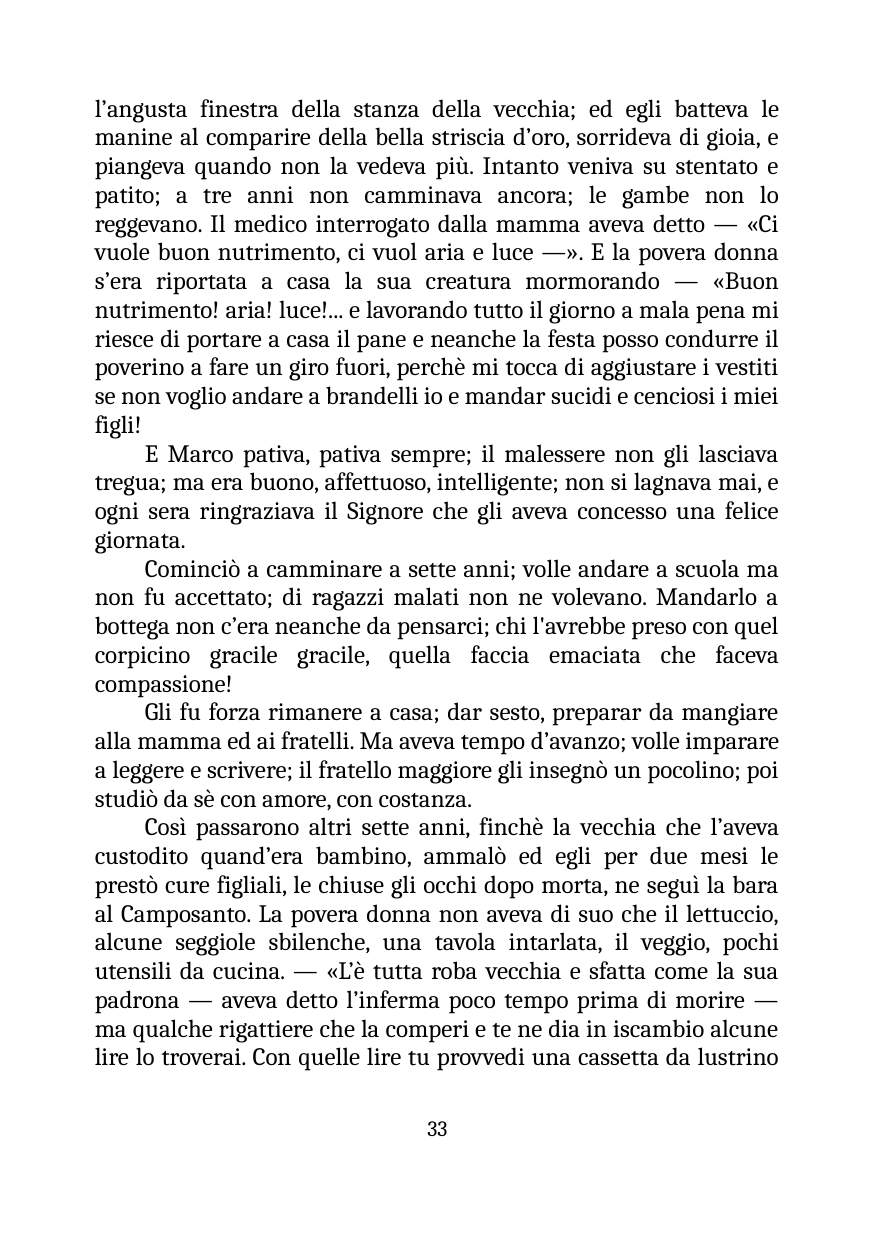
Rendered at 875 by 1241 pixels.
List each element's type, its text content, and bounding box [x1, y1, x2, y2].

text Gli fu forza rimanere a casa; dar sesto, preparar da mangiare alla mamma ed ai fratelli. Ma aveva tempo d’avanzo; volle imparare a leggere e scrivere; il fratello maggiore gli insegnò un pocolino; poi studiò da sè con amore, con costanza. [94, 698, 779, 813]
text l’angusta finestra della stanza della vecchia; ed egli batteva le manine al comparire della bella striscia d’oro, sorrideva di gioia, e piangeva quando non la vedeva più. Intanto veniva su stentato e patito; a tre anni non camminava ancora; le gambe non lo reggevano. Il medico interrogato dalla mamma aveva detto — «Ci vuole buon nutrimento, ci vuol aria e luce —». E la povera donna s’era riportata a casa la sua creatura mormorando — «Buon nutrimento! aria! luce!... e lavorando tutto il giorno a mala pena mi riesce di portare a casa il pane e neanche la festa posso condurre il poverino a fare un giro fuori, perchè mi tocca di aggiustare i vestiti se non voglio andare a brandelli io e mandar sucidi e cenciosi i miei figli! [94, 94, 779, 439]
text E Marco pativa, pativa sempre; il malessere non gli lasciava tregua; ma era buono, affettuoso, intelligente; non si lagnava mai, e ogni sera ringraziava il Signore che gli aveva concesso una felice giornata. [94, 439, 779, 554]
text Cominciò a camminare a sette anni; volle andare a scuola ma non fu accettato; di ragazzi malati non ne volevano. Mandarlo a bottega non c’era neanche da pensarci; chi l'avrebbe preso con quel corpicino gracile gracile, quella faccia emaciata che faceva compassione! [94, 554, 779, 698]
text Così passarono altri sette anni, finchè la vecchia che l’aveva custodito quand’era bambino, ammalò ed egli per due mesi le prestò cure figliali, le chiuse gli occhi dopo morta, ne seguì la bara al Camposanto. La povera donna non aveva di suo che il lettuccio, alcune seggiole sbilenche, una tavola intarlata, il veggio, pochi utensili da cucina. — «L’è tutta roba vecchia e sfatta come la sua padrona — aveva detto l’inferma poco tempo prima di morire — ma qualche rigattiere che la comperi e te ne dia in iscambio alcune lire lo troverai. Con quelle lire tu provvedi una cassetta da lustrino [94, 813, 779, 1072]
